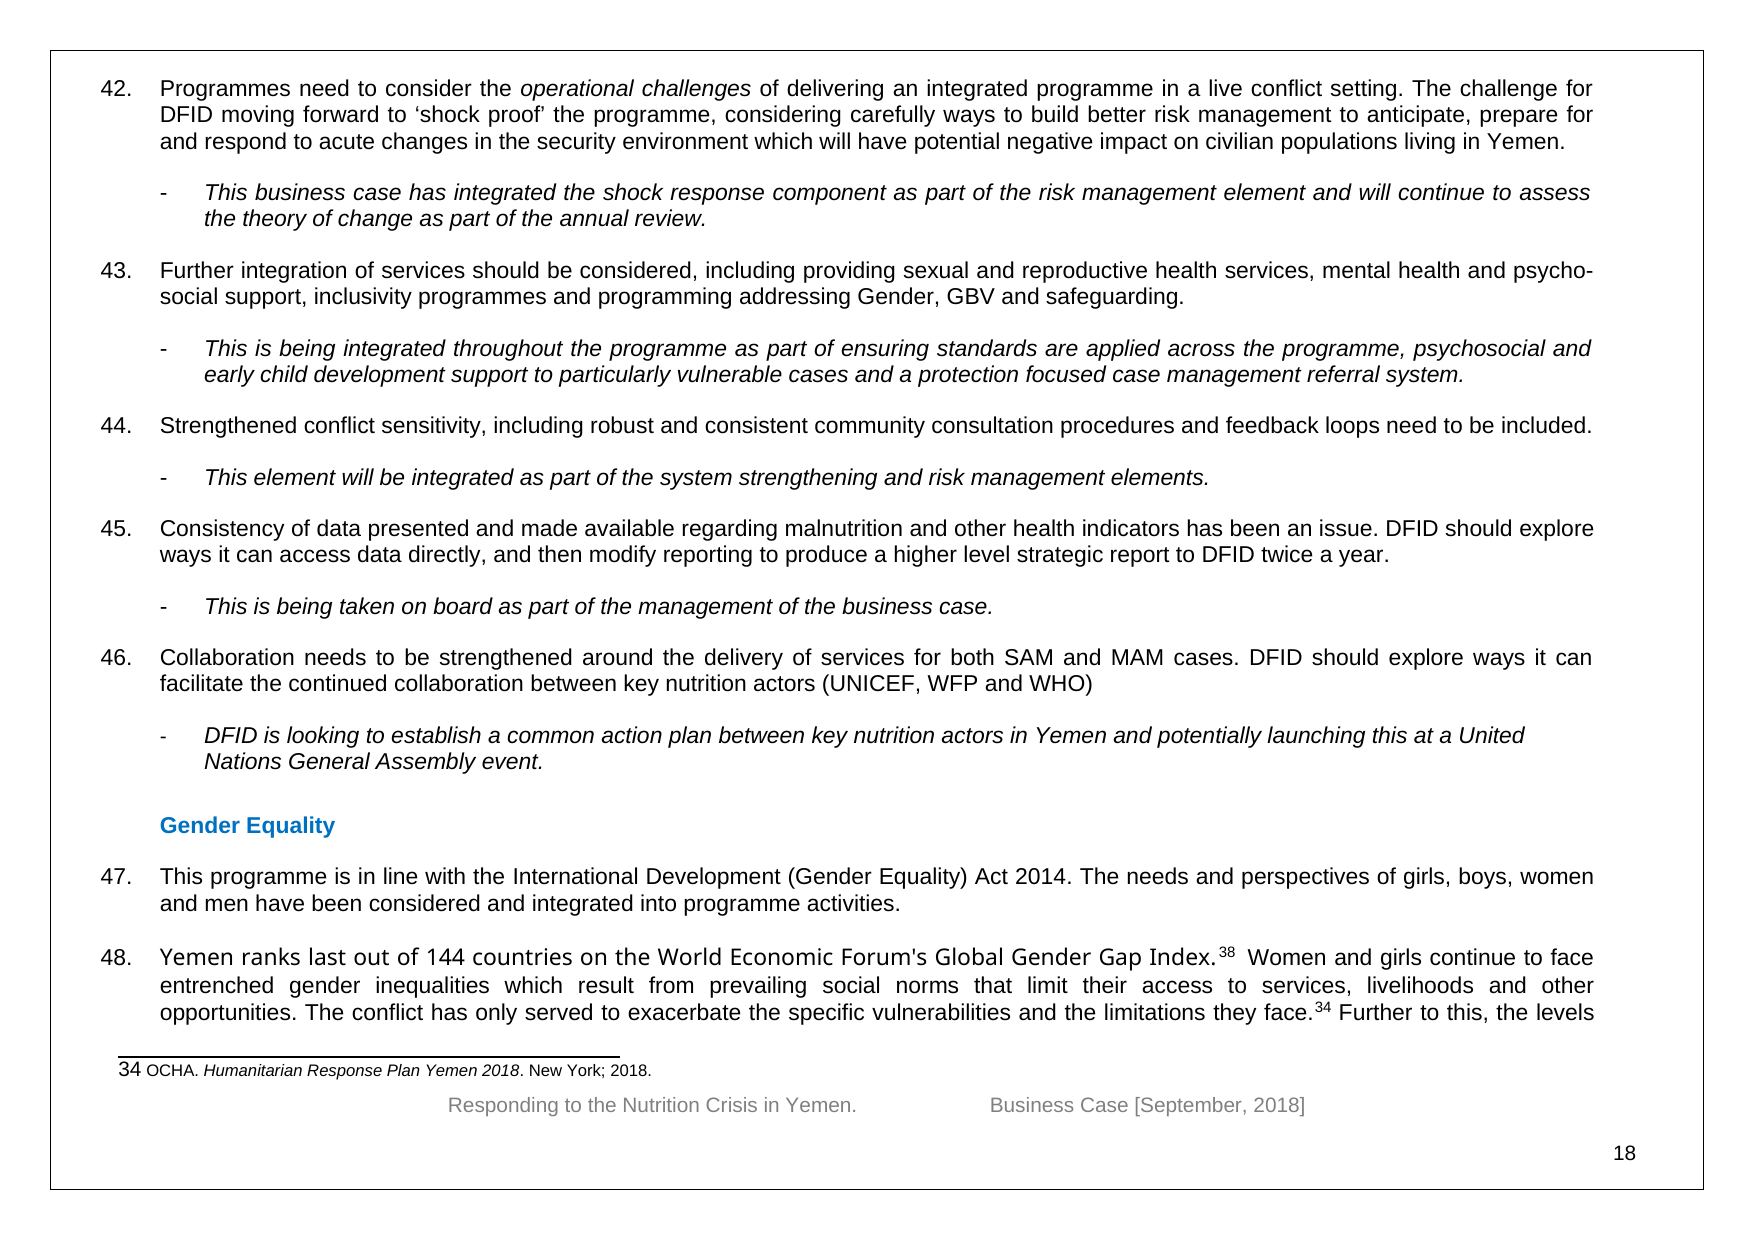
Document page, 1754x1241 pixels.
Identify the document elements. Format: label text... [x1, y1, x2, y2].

list Further integration of services should be considered, including providing sexual and reproductive health services, mental health and psycho-social support, inclusivity programmes and programming addressing Gender, GBV and safeguarding. [100, 257, 1594, 309]
list Strengthened conflict sensitivity, including robust and consistent community consultation procedures and feedback loops need to be included. [100, 412, 1594, 438]
list Collaboration needs to be strengthened around the delivery of services for both SAM and MAM cases. DFID should explore ways it can facilitate the continued collaboration between key nutrition actors (UNICEF, WFP and WHO) [100, 644, 1594, 697]
list OCHA. Humanitarian Response Plan Yemen 2018. New York; 2018. [118, 1057, 1636, 1081]
list This element will be integrated as part of the system strengthening and risk management elements. [159, 463, 1594, 490]
list Consistency of data presented and made available regarding malnutrition and other health indicators has been an issue. DFID should explore ways it can access data directly, and then modify reporting to produce a higher level strategic report to DFID twice a year. [100, 515, 1594, 568]
list This business case has integrated the shock response component as part of the risk management element and will continue to assess the theory of change as part of the annual review. [159, 179, 1594, 232]
list Yemen ranks last out of 144 countries on the World Economic Forum's Global Gender Gap Index.38 Women and girls continue to face entrenched gender inequalities which result from prevailing social norms that limit their access to services, livelihoods and other opportunities. The conflict has only served to exacerbate the specific vulnerabilities and the limitations they face. Further to this, the levels [100, 941, 1594, 1025]
list Gender Equality [99, 812, 1594, 838]
list This programme is in line with the International Development (Gender Equality) Act 2014. The needs and perspectives of girls, boys, women and men have been considered and integrated into programme activities. [100, 863, 1594, 916]
list This is being taken on board as part of the management of the business case. [159, 593, 1594, 619]
list DFID is looking to establish a common action plan between key nutrition actors in Yemen and potentially launching this at a United Nations General Assembly event. [159, 722, 1594, 774]
list Programmes need to consider the operational challenges of delivering an integrated programme in a live conflict setting. The challenge for DFID moving forward to ‘shock proof’ the programme, considering carefully ways to build better risk management to anticipate, prepare for and respond to acute changes in the security environment which will have potential negative impact on civilian populations living in Yemen. [100, 75, 1594, 154]
list This is being integrated throughout the programme as part of ensuring standards are applied across the programme, psychosocial and early child development support to particularly vulnerable cases and a protection focused case management referral system. [159, 334, 1594, 387]
